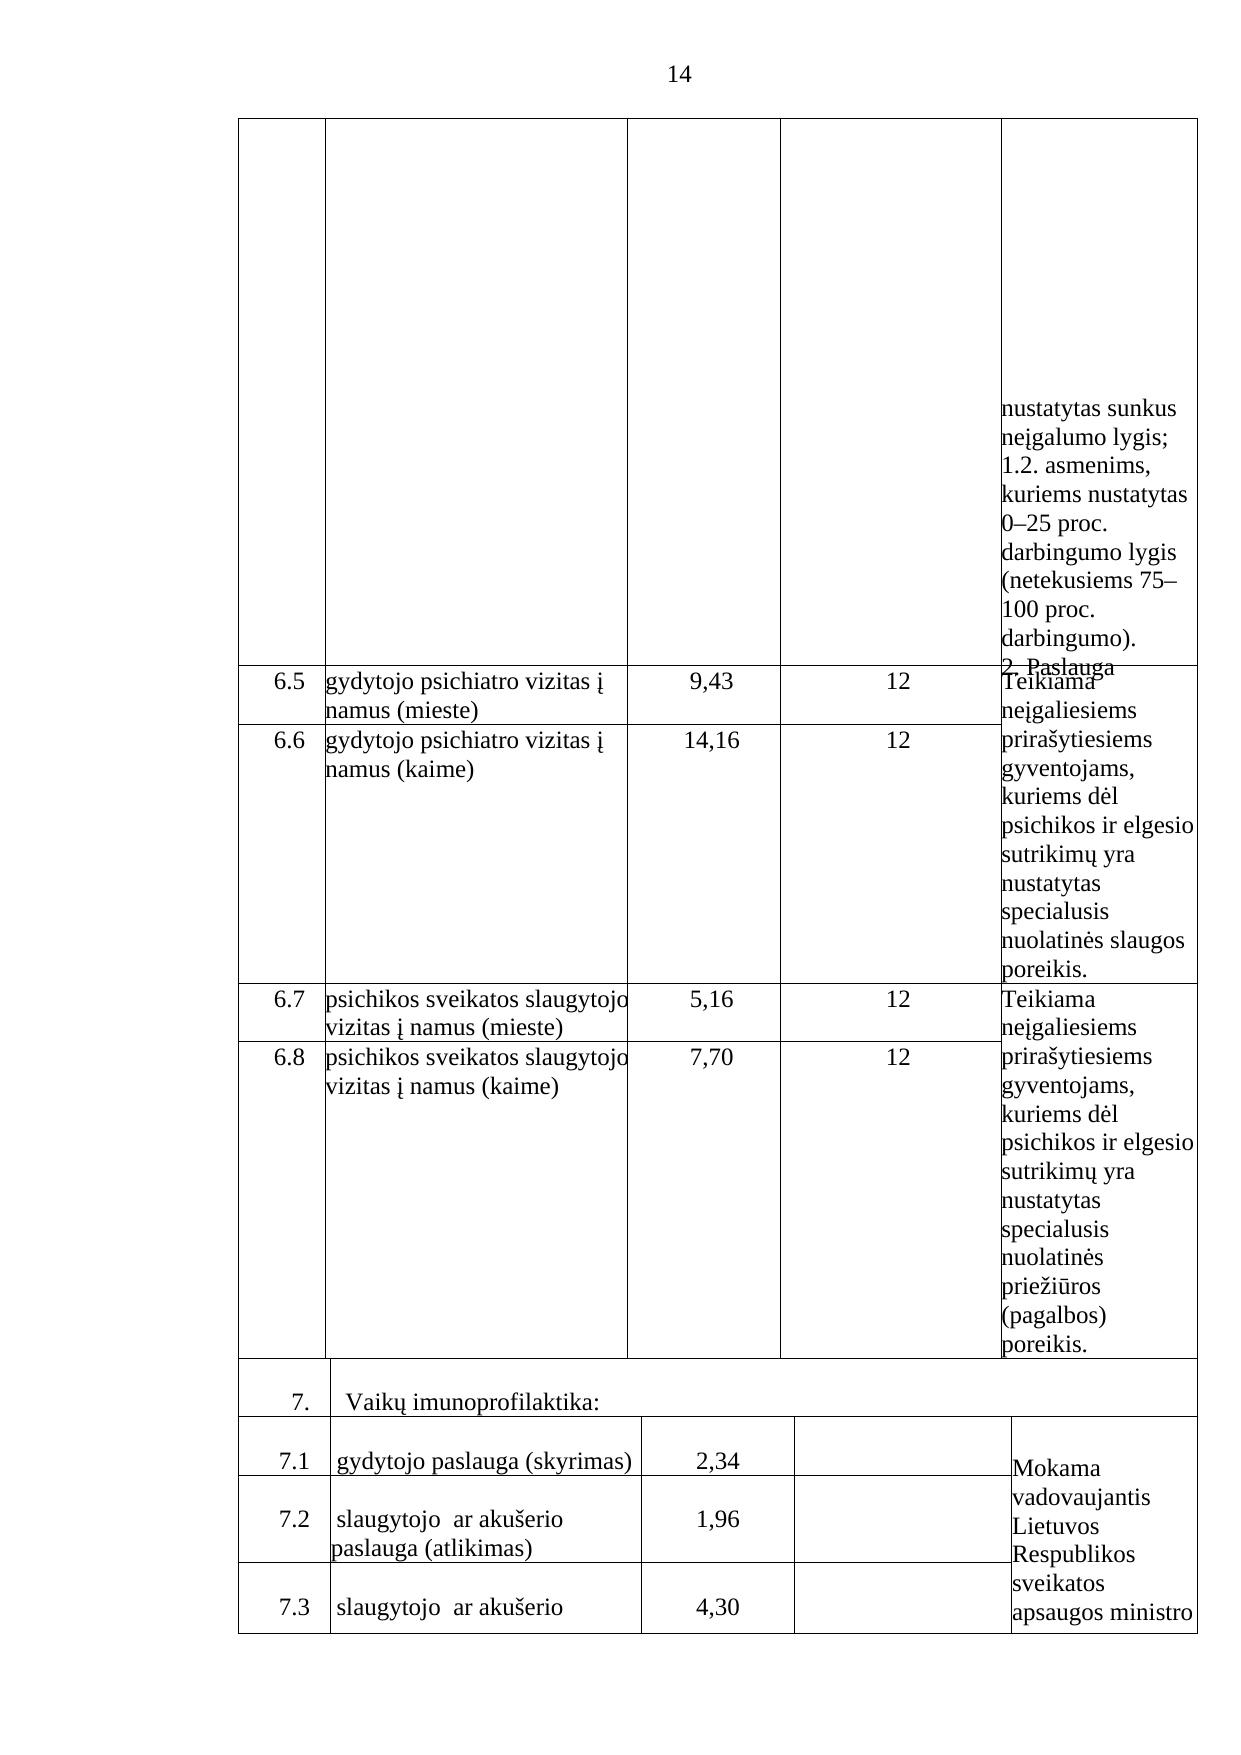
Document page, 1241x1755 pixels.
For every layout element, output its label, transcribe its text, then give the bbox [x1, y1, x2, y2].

table_cell 14,16 [628, 725, 780, 983]
table_cell 6.8 [239, 1042, 325, 1357]
table_cell 6.6 [239, 725, 325, 983]
table_cell psichikos sveikatos slaugytojo vizitas į namus (mieste) [326, 984, 627, 1041]
table_cell Teikiama neįgaliesiems prirašytiesiems gyventojams, kuriems dėl psichikos ir elgesio sutrikimų yra nustatytas specialusis nuolatinės slaugos poreikis. [1002, 666, 1197, 983]
table_cell 5,16 [628, 984, 780, 1041]
table_cell [177, 1475, 238, 1562]
table_cell psichikos sveikatos slaugytojo vizitas į namus (kaime) [326, 1042, 627, 1357]
table_cell [795, 1417, 1011, 1474]
table_cell [177, 983, 238, 1041]
table_cell Vaikų imunoprofilaktika: [331, 1359, 1197, 1416]
table_cell [795, 1476, 1011, 1562]
table_cell [781, 119, 1001, 665]
table_cell 4,30 [642, 1563, 794, 1633]
table_cell [177, 1416, 238, 1474]
table_cell 7.1 [239, 1417, 330, 1474]
table_cell 2,34 [642, 1417, 794, 1474]
table_cell slaugytojo ar akušerio paslauga (skyrimas ir atlikimas) [331, 1563, 641, 1633]
table_cell [326, 119, 627, 665]
table_cell Teikiama neįgaliesiems prirašytiesiems gyventojams, kuriems dėl psichikos ir elgesio sutrikimų yra nustatytas specialusis nuolatinės priežiūros (pagalbos) poreikis. [1002, 984, 1197, 1357]
table_cell 7.2 [239, 1476, 330, 1562]
table_cell 12 [781, 725, 1001, 983]
table_cell [177, 665, 238, 724]
table_cell [239, 119, 325, 665]
table_cell [177, 1562, 238, 1633]
table_cell 1,96 [642, 1476, 794, 1562]
table_cell 7. [239, 1359, 330, 1416]
table_cell [628, 119, 780, 665]
table_cell [177, 724, 238, 983]
table_cell slaugytojo ar akušerio paslauga (atlikimas) [331, 1476, 641, 1562]
table_cell 12 [781, 984, 1001, 1041]
table_cell 9,43 [628, 666, 780, 724]
table_cell gydytojo psichiatro vizitas į namus (kaime) [326, 725, 627, 983]
table_cell 7.3 [239, 1563, 330, 1633]
table_cell 12 [781, 666, 1001, 724]
table_cell 12 [781, 1042, 1001, 1357]
table_cell Mokama vadovaujantis Lietuvos Respublikos sveikatos apsaugos ministro patvirtintu vaikų profilaktinių skiepijimų kalendoriumi. [1012, 1417, 1197, 1633]
table_cell 7,70 [628, 1042, 780, 1357]
table_cell 6.7 [239, 984, 325, 1041]
table_cell [177, 118, 238, 665]
table_cell [795, 1563, 1011, 1633]
table_cell 1. Paslauga teikiama prirašytiesiems gyventojams, kuriems nustatytas specialusis nuolatinės priežiūros (pagalbos) poreikis: 1.1. asmenims iki 18 metų, kuriems nustatytas sunkus neįgalumo lygis; 1.2. asmenims, kuriems nustatytas 0–25 proc. darbingumo lygis (netekusiems 75–100 proc. darbingumo). 2. Paslauga teikiama senatvės pensijos amžiaus sulaukusiems prirašytiesiems gyventojams, kuriems nustatytas specialusis nuolatinės slaugos poreikis. [1002, 119, 1197, 665]
table_cell gydytojo paslauga (skyrimas) [331, 1417, 641, 1474]
table_cell [177, 1041, 238, 1357]
table_cell 6.5 [239, 666, 325, 724]
table_cell [177, 1358, 238, 1416]
table_cell gydytojo psichiatro vizitas į namus (mieste) [326, 666, 627, 724]
